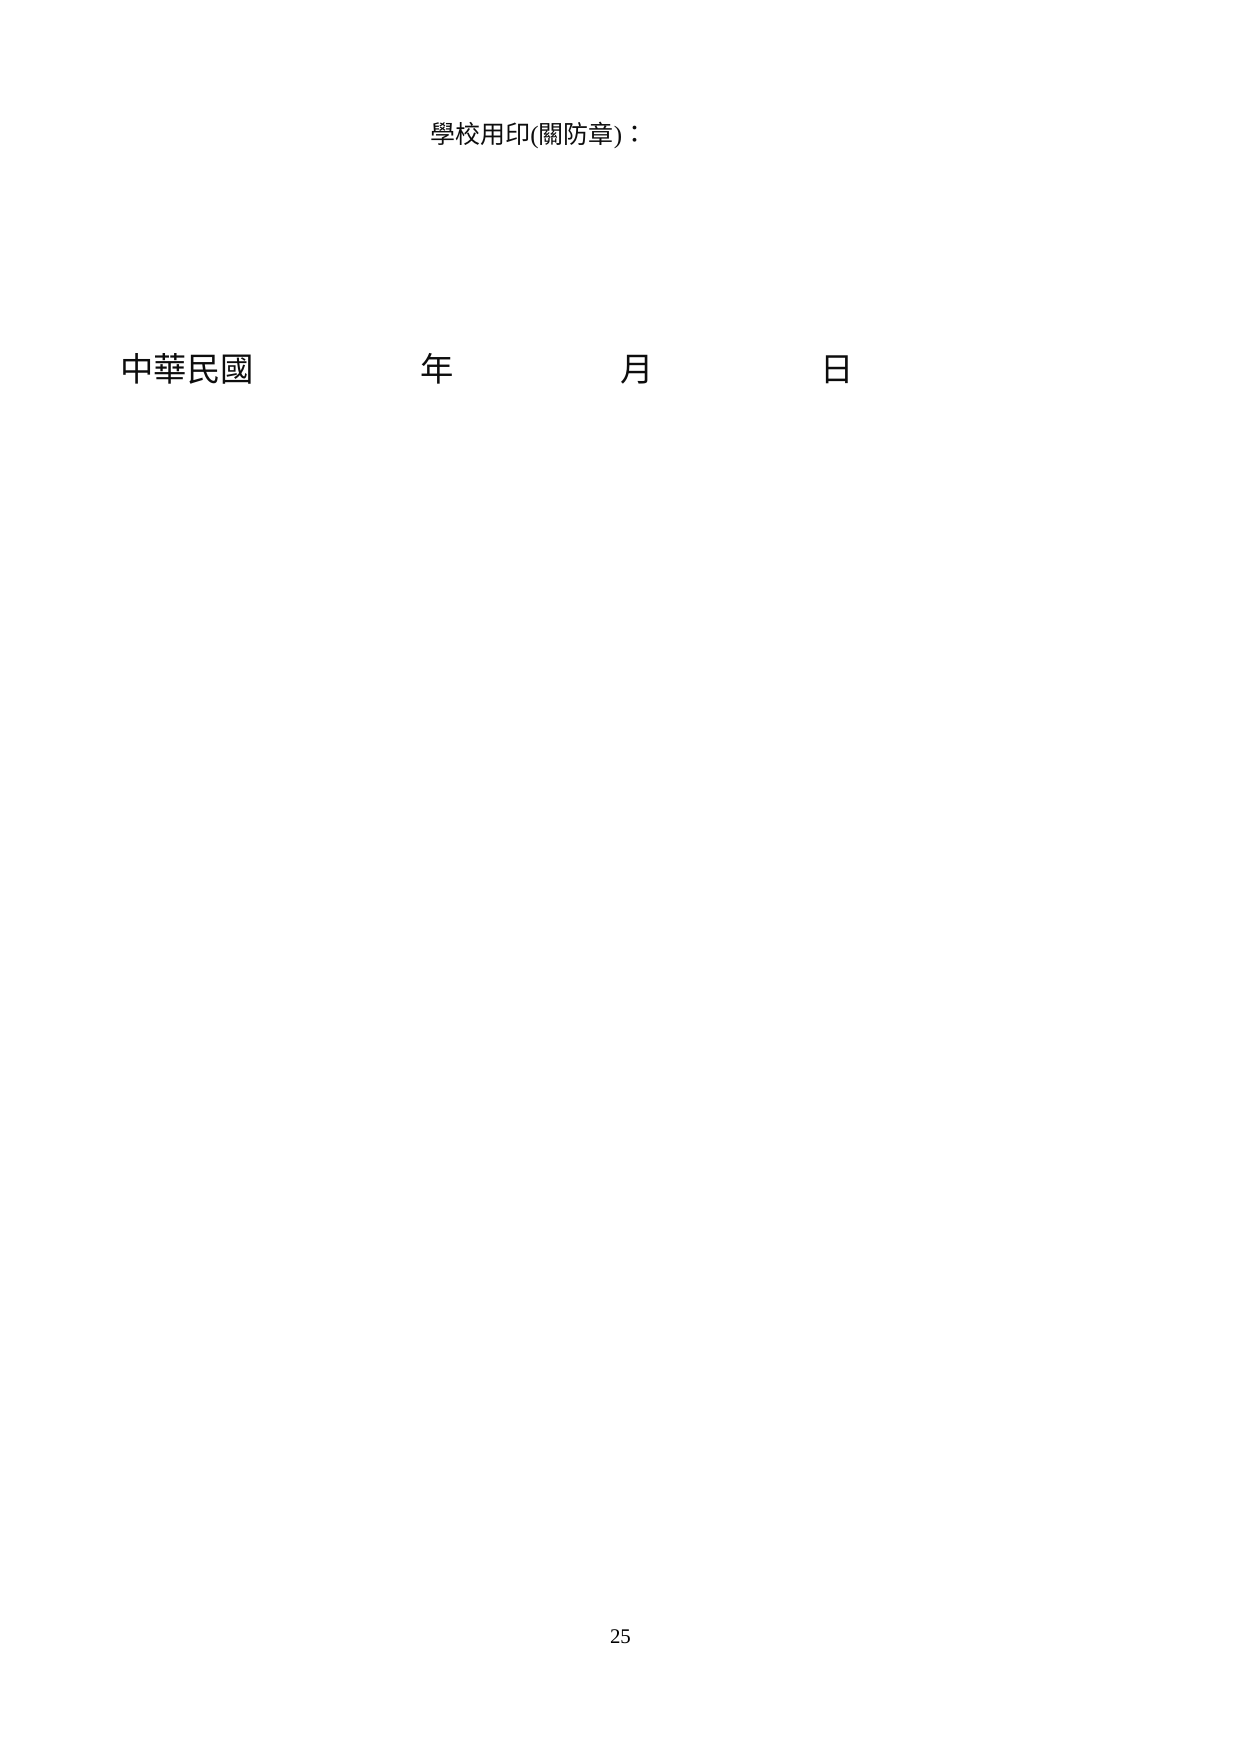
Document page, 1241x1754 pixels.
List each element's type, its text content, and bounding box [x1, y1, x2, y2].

text 學校用印(關防章)： [170, 115, 1070, 151]
text 中華民國 年 月 日 [120, 343, 1120, 391]
